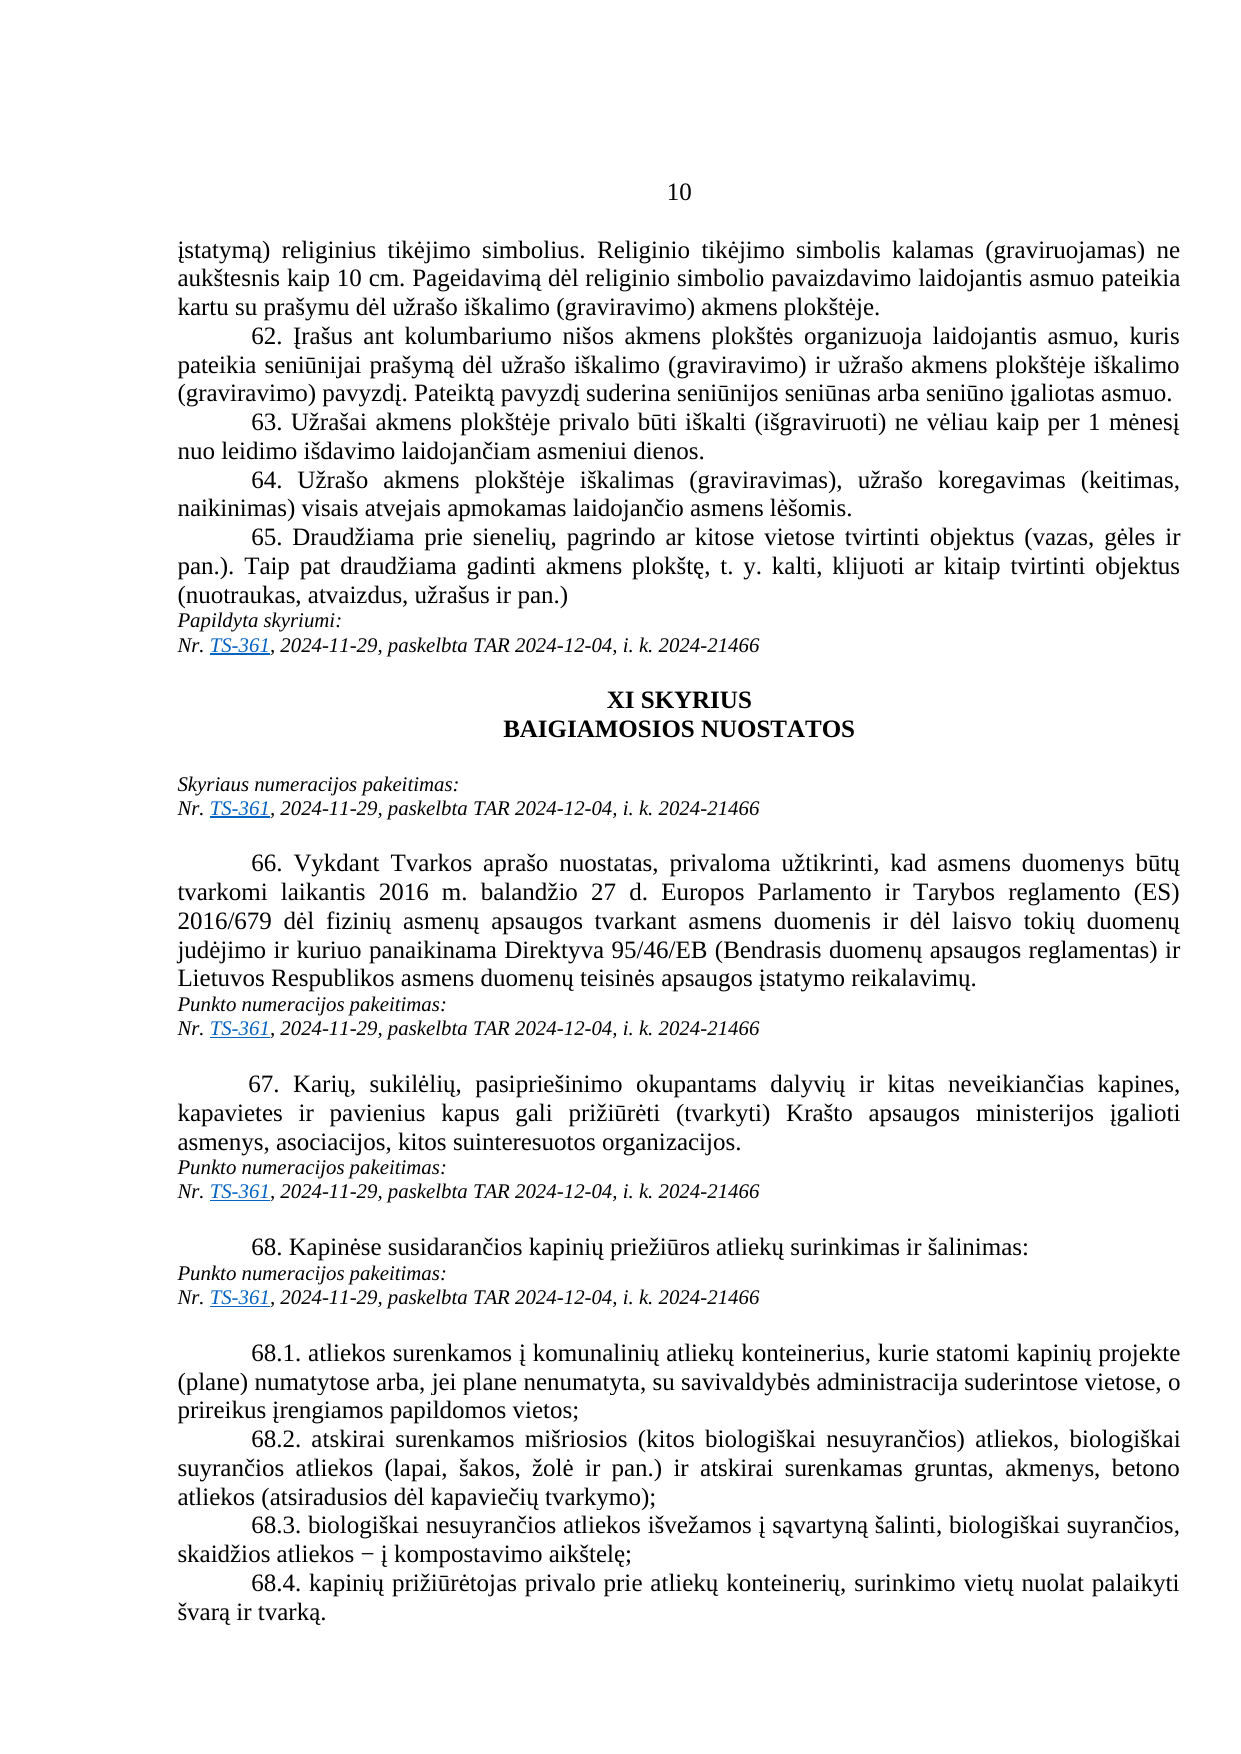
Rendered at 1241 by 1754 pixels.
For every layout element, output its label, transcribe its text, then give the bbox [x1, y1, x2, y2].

text Skyriaus numeracijos pakeitimas: [177, 772, 1181, 796]
text Nr. TS-361, 2024-11-29, paskelbta TAR 2024-12-04, i. k. 2024-21466 [177, 1285, 1181, 1309]
text Nr. TS-361, 2024-11-29, paskelbta TAR 2024-12-04, i. k. 2024-21466 [177, 1016, 1181, 1040]
text 64. Užrašo akmens plokštėje iškalimas (graviravimas), užrašo koregavimas (keitimas, naikinimas) visais atvejais apmokamas laidojančio asmens lėšomis. [177, 465, 1181, 522]
text 62. Įrašus ant kolumbariumo nišos akmens plokštės organizuoja laidojantis asmuo, kuris pateikia seniūnijai prašymą dėl užrašo iškalimo (graviravimo) ir užrašo akmens plokštėje iškalimo (graviravimo) pavyzdį. Pateiktą pavyzdį suderina seniūnijos seniūnas arba seniūno įgaliotas asmuo. [177, 321, 1181, 407]
text 68.2. atskirai surenkamos mišriosios (kitos biologiškai nesuyrančios) atliekos, biologiškai suyrančios atliekos (lapai, šakos, žolė ir pan.) ir atskirai surenkamas gruntas, akmenys, betono atliekos (atsiradusios dėl kapaviečių tvarkymo); [177, 1424, 1181, 1510]
text 68.4. kapinių prižiūrėtojas privalo prie atliekų konteinerių, surinkimo vietų nuolat palaikyti švarą ir tvarką. [177, 1568, 1181, 1625]
text 63. Užrašai akmens plokštėje privalo būti iškalti (išgraviruoti) ne vėliau kaip per 1 mėnesį nuo leidimo išdavimo laidojančiam asmeniui dienos. [177, 407, 1181, 465]
text 68.3. biologiškai nesuyrančios atliekos išvežamos į sąvartyną šalinti, biologiškai suyrančios, skaidžios atliekos − į kompostavimo aikštelę; [177, 1510, 1181, 1568]
text XI SKYRIUS [177, 685, 1181, 714]
text Nr. TS-361, 2024-11-29, paskelbta TAR 2024-12-04, i. k. 2024-21466 [177, 796, 1181, 820]
text BAIGIAMOSIOS NUOSTATOS [177, 714, 1181, 743]
text 68.1. atliekos surenkamos į komunalinių atliekų konteinerius, kurie statomi kapinių projekte (plane) numatytose arba, jei plane nenumatyta, su savivaldybės administracija suderintose vietose, o prireikus įrengiamos papildomos vietos; [177, 1338, 1181, 1424]
text 68. Kapinėse susidarančios kapinių priežiūros atliekų surinkimas ir šalinimas: [177, 1232, 1181, 1261]
text Punkto numeracijos pakeitimas: [177, 1155, 1181, 1179]
text Punkto numeracijos pakeitimas: [177, 1261, 1181, 1285]
text Nr. TS-361, 2024-11-29, paskelbta TAR 2024-12-04, i. k. 2024-21466 [177, 1179, 1181, 1203]
text Papildyta skyriumi: [177, 608, 1181, 632]
text 66. Vykdant Tvarkos aprašo nuostatas, privaloma užtikrinti, kad asmens duomenys būtų tvarkomi laikantis 2016 m. balandžio 27 d. Europos Parlamento ir Tarybos reglamento (ES) 2016/679 dėl fizinių asmenų apsaugos tvarkant asmens duomenis ir dėl laisvo tokių duomenų judėjimo ir kuriuo panaikinama Direktyva 95/46/EB (Bendrasis duomenų apsaugos reglamentas) ir Lietuvos Respublikos asmens duomenų teisinės apsaugos įstatymo reikalavimų. [177, 848, 1181, 992]
text 67. Karių, sukilėlių, pasipriešinimo okupantams dalyvių ir kitas neveikiančias kapines, kapavietes ir pavienius kapus gali prižiūrėti (tvarkyti) Krašto apsaugos ministerijos įgalioti asmenys, asociacijos, kitos suinteresuotos organizacijos. [177, 1069, 1181, 1155]
text įstatymą) religinius tikėjimo simbolius. Religinio tikėjimo simbolis kalamas (graviruojamas) ne aukštesnis kaip 10 cm. Pageidavimą dėl religinio simbolio pavaizdavimo laidojantis asmuo pateikia kartu su prašymu dėl užrašo iškalimo (graviravimo) akmens plokštėje. [177, 235, 1181, 321]
text 65. Draudžiama prie sienelių, pagrindo ar kitose vietose tvirtinti objektus (vazas, gėles ir pan.). Taip pat draudžiama gadinti akmens plokštę, t. y. kalti, klijuoti ar kitaip tvirtinti objektus (nuotraukas, atvaizdus, užrašus ir pan.) [177, 522, 1181, 608]
text Punkto numeracijos pakeitimas: [177, 992, 1181, 1016]
text Nr. TS-361, 2024-11-29, paskelbta TAR 2024-12-04, i. k. 2024-21466 [177, 632, 1181, 657]
